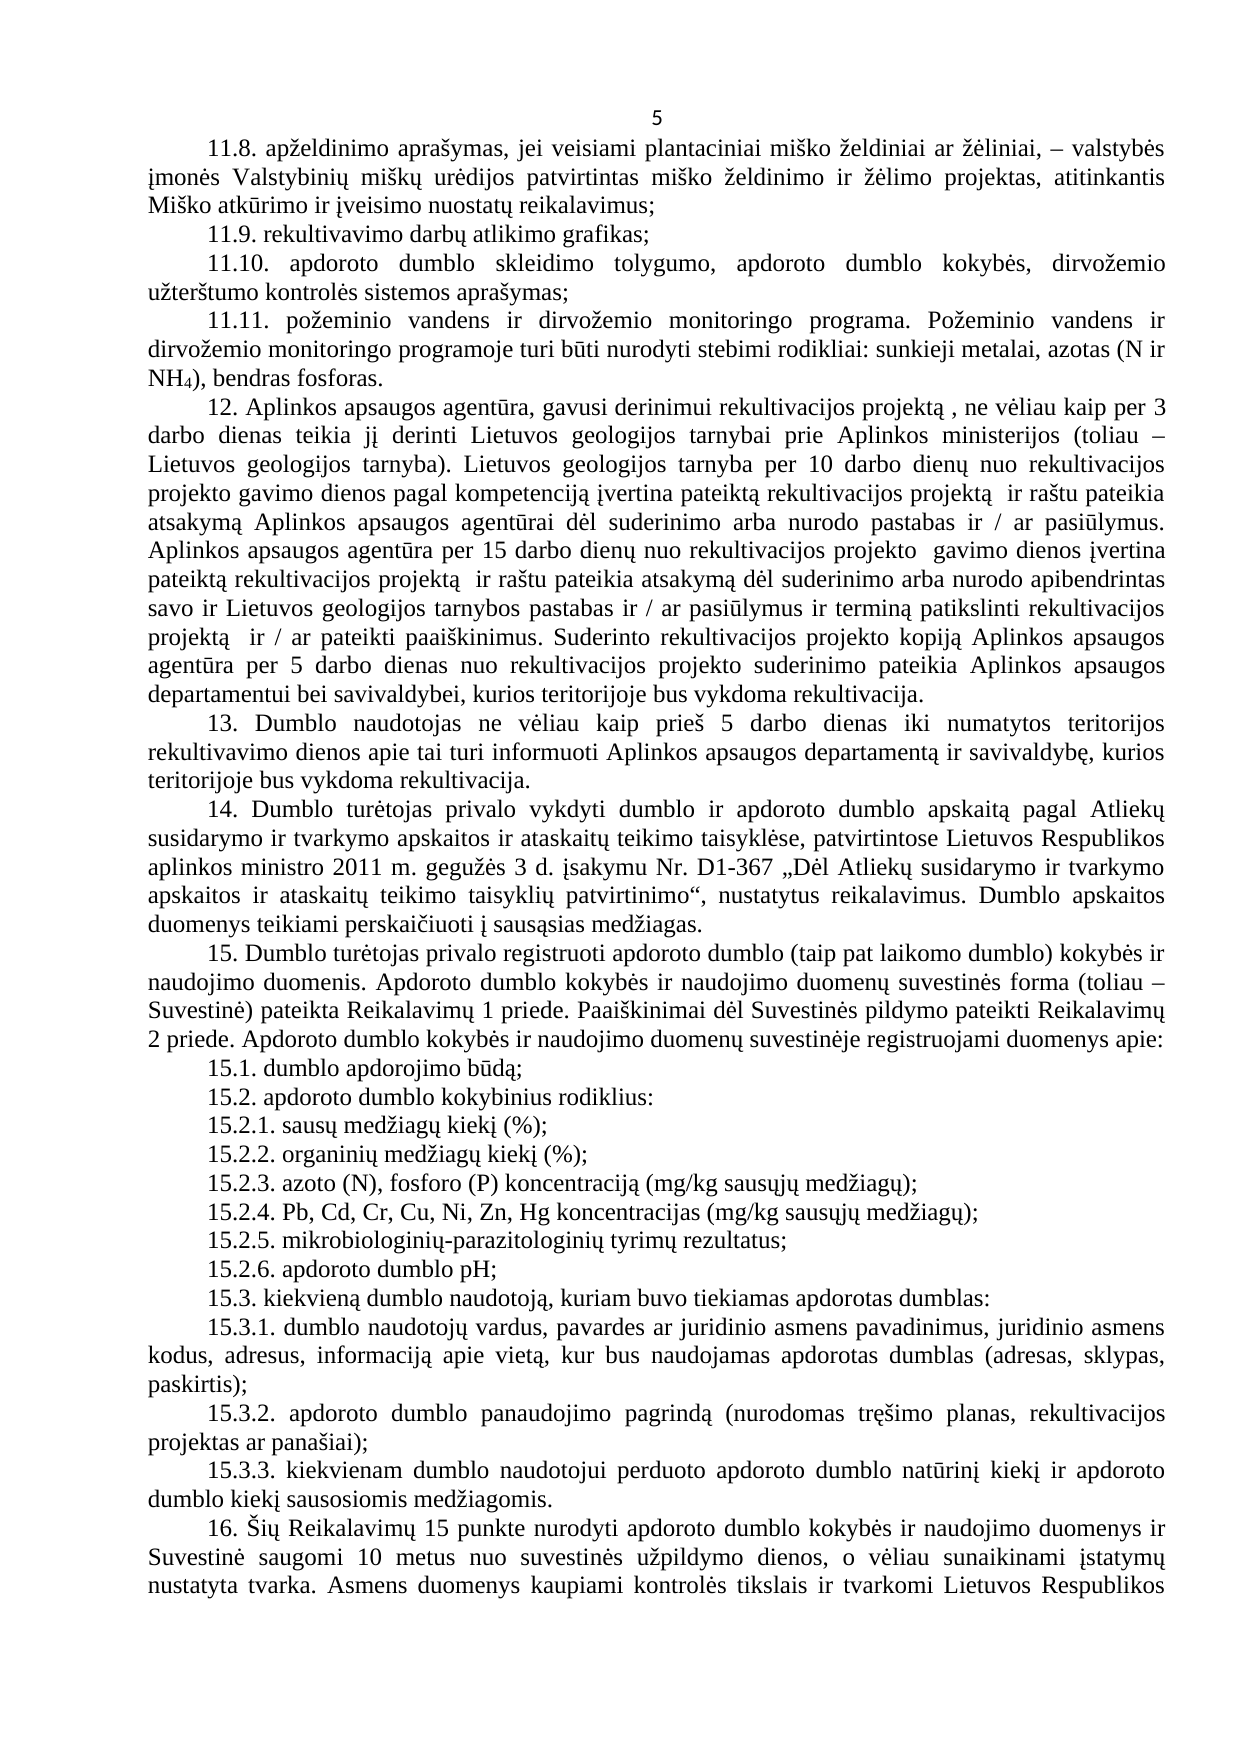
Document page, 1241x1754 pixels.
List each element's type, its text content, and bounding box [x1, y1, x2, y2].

text 15.2.3. azoto (N), fosforo (P) koncentraciją (mg/kg sausųjų medžiagų); [148, 1168, 1166, 1197]
text 15.2.4. Pb, Cd, Cr, Cu, Ni, Zn, Hg koncentracijas (mg/kg sausųjų medžiagų); [148, 1197, 1166, 1225]
text 16. Šių Reikalavimų 15 punkte nurodyti apdoroto dumblo kokybės ir naudojimo duomenys ir Suvestinė saugomi 10 metus nuo suvestinės užpildymo dienos, o vėliau sunaikinami įstatymų nustatyta tvarka. Asmens duomenys kaupiami kontrolės tikslais ir tvarkomi Lietuvos Respublikos [148, 1513, 1166, 1599]
text 11.11. požeminio vandens ir dirvožemio monitoringo programa. Požeminio vandens ir dirvožemio monitoringo programoje turi būti nurodyti stebimi rodikliai: sunkieji metalai, azotas (N ir NH4), bendras fosforas. [148, 305, 1166, 392]
text 15. Dumblo turėtojas privalo registruoti apdoroto dumblo (taip pat laikomo dumblo) kokybės ir naudojimo duomenis. Apdoroto dumblo kokybės ir naudojimo duomenų suvestinės forma (toliau – Suvestinė) pateikta Reikalavimų 1 priede. Paaiškinimai dėl Suvestinės pildymo pateikti Reikalavimų 2 priede. Apdoroto dumblo kokybės ir naudojimo duomenų suvestinėje registruojami duomenys apie: [148, 938, 1166, 1053]
text 11.8. apželdinimo aprašymas, jei veisiami plantaciniai miško želdiniai ar žėliniai, – valstybės įmonės Valstybinių miškų urėdijos patvirtintas miško želdinimo ir žėlimo projektas, atitinkantis Miško atkūrimo ir įveisimo nuostatų reikalavimus; [148, 133, 1166, 219]
text 15.1. dumblo apdorojimo būdą; [148, 1053, 1166, 1082]
text 15.2.2. organinių medžiagų kiekį (%); [148, 1139, 1166, 1168]
text 15.2.6. apdoroto dumblo pH; [148, 1254, 1166, 1283]
text 11.10. apdoroto dumblo skleidimo tolygumo, apdoroto dumblo kokybės, dirvožemio užterštumo kontrolės sistemos aprašymas; [148, 248, 1166, 305]
text 15.2. apdoroto dumblo kokybinius rodiklius: [148, 1082, 1166, 1110]
text 14. Dumblo turėtojas privalo vykdyti dumblo ir apdoroto dumblo apskaitą pagal Atliekų susidarymo ir tvarkymo apskaitos ir ataskaitų teikimo taisyklėse, patvirtintose Lietuvos Respublikos aplinkos ministro 2011 m. gegužės 3 d. įsakymu Nr. D1-367 „Dėl Atliekų susidarymo ir tvarkymo apskaitos ir ataskaitų teikimo taisyklių patvirtinimo“, nustatytus reikalavimus. Dumblo apskaitos duomenys teikiami perskaičiuoti į sausąsias medžiagas. [148, 794, 1166, 938]
text 15.3. kiekvieną dumblo naudotoją, kuriam buvo tiekiamas apdorotas dumblas: [148, 1283, 1166, 1312]
text 15.2.1. sausų medžiagų kiekį (%); [148, 1110, 1166, 1139]
text 15.2.5. mikrobiologinių-parazitologinių tyrimų rezultatus; [148, 1225, 1166, 1254]
text 15.3.3. kiekvienam dumblo naudotojui perduoto apdoroto dumblo natūrinį kiekį ir apdoroto dumblo kiekį sausosiomis medžiagomis. [148, 1455, 1166, 1513]
text 15.3.2. apdoroto dumblo panaudojimo pagrindą (nurodomas tręšimo planas, rekultivacijos projektas ar panašiai); [148, 1398, 1166, 1455]
text 12. Aplinkos apsaugos agentūra, gavusi derinimui rekultivacijos projektą , ne vėliau kaip per 3 darbo dienas teikia jį derinti Lietuvos geologijos tarnybai prie Aplinkos ministerijos (toliau – Lietuvos geologijos tarnyba). Lietuvos geologijos tarnyba per 10 darbo dienų nuo rekultivacijos projekto gavimo dienos pagal kompetenciją įvertina pateiktą rekultivacijos projektą ir raštu pateikia atsakymą Aplinkos apsaugos agentūrai dėl suderinimo arba nurodo pastabas ir / ar pasiūlymus. Aplinkos apsaugos agentūra per 15 darbo dienų nuo rekultivacijos projekto gavimo dienos įvertina pateiktą rekultivacijos projektą ir raštu pateikia atsakymą dėl suderinimo arba nurodo apibendrintas savo ir Lietuvos geologijos tarnybos pastabas ir / ar pasiūlymus ir terminą patikslinti rekultivacijos projektą ir / ar pateikti paaiškinimus. Suderinto rekultivacijos projekto kopiją Aplinkos apsaugos agentūra per 5 darbo dienas nuo rekultivacijos projekto suderinimo pateikia Aplinkos apsaugos departamentui bei savivaldybei, kurios teritorijoje bus vykdoma rekultivacija. [148, 392, 1166, 708]
text 13. Dumblo naudotojas ne vėliau kaip prieš 5 darbo dienas iki numatytos teritorijos rekultivavimo dienos apie tai turi informuoti Aplinkos apsaugos departamentą ir savivaldybę, kurios teritorijoje bus vykdoma rekultivacija. [148, 708, 1166, 794]
text 11.9. rekultivavimo darbų atlikimo grafikas; [148, 219, 1166, 248]
text 15.3.1. dumblo naudotojų vardus, pavardes ar juridinio asmens pavadinimus, juridinio asmens kodus, adresus, informaciją apie vietą, kur bus naudojamas apdorotas dumblas (adresas, sklypas, paskirtis); [148, 1312, 1166, 1398]
